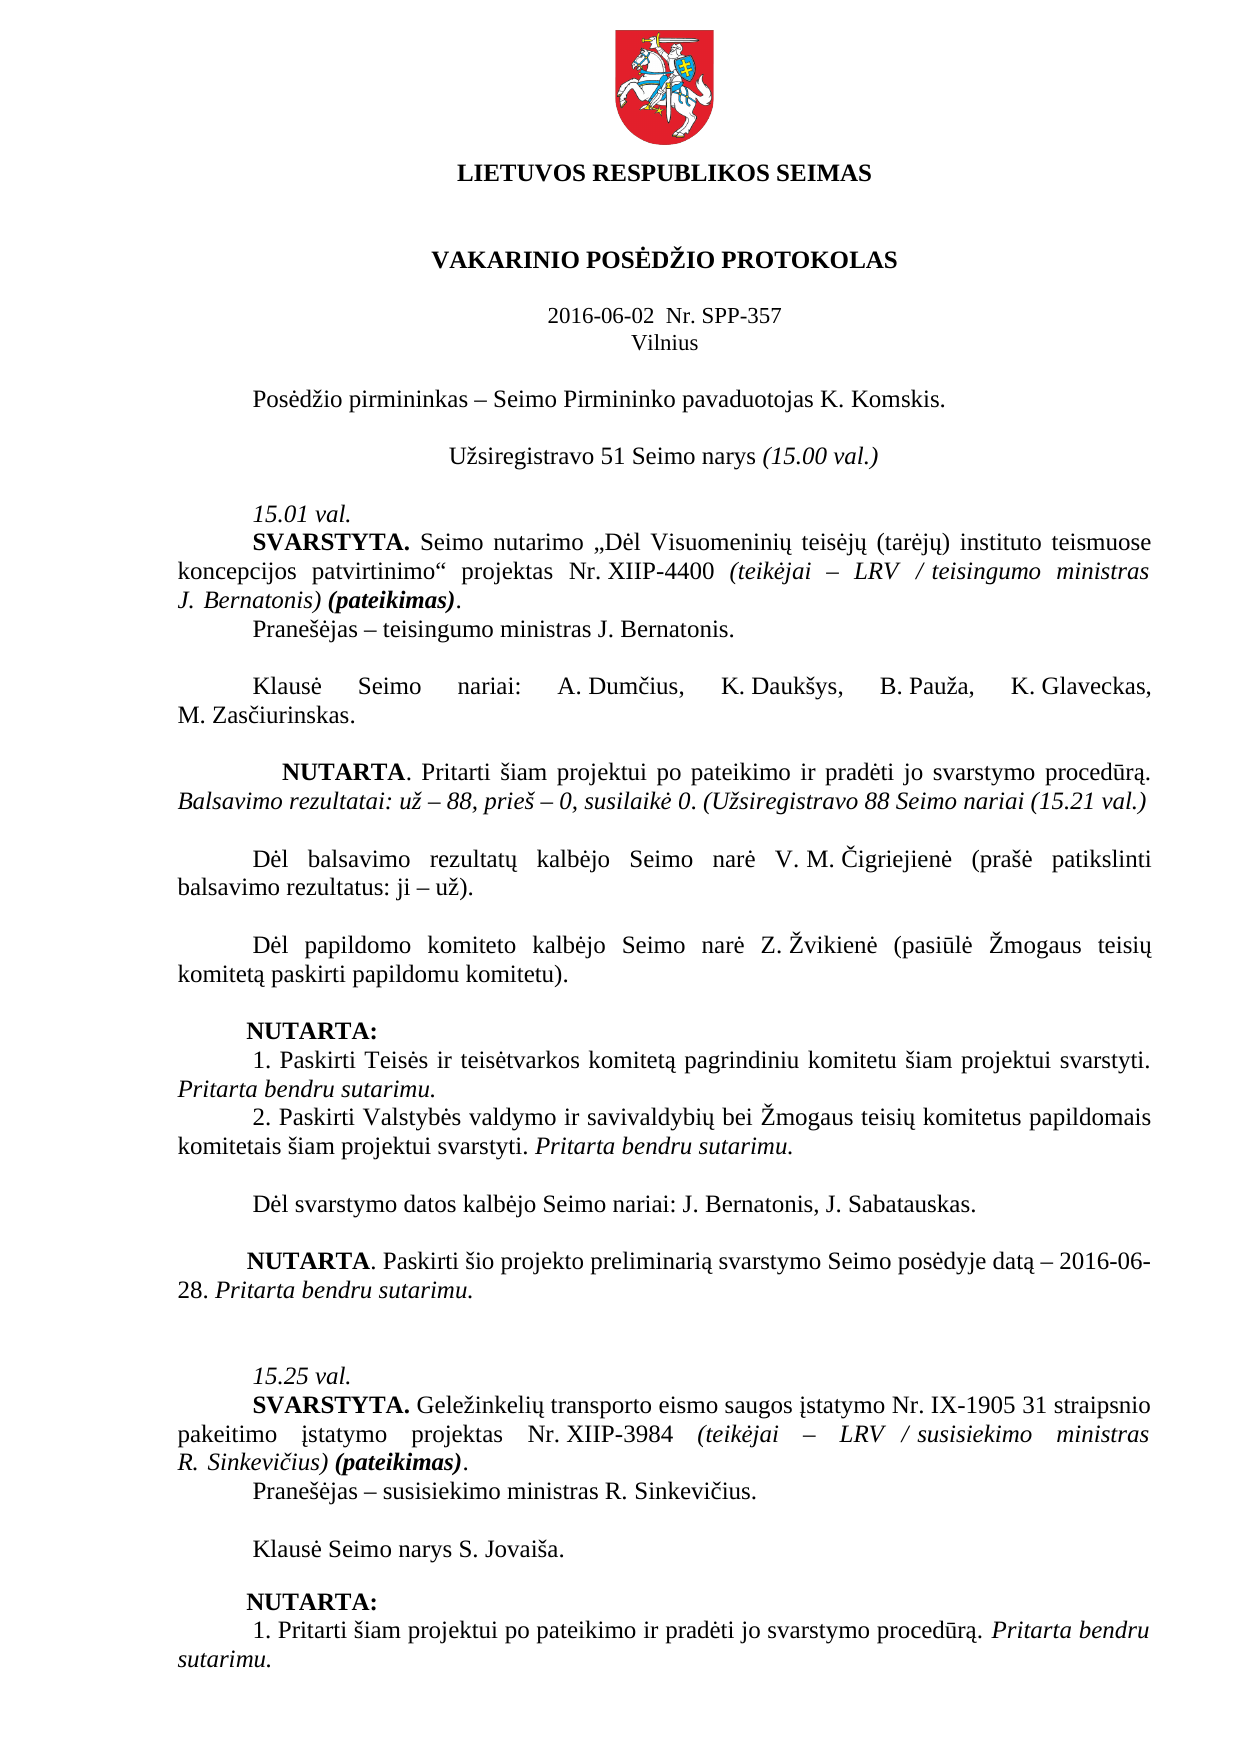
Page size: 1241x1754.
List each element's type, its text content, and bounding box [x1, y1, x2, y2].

text Užsiregistravo 51 Seimo narys (15.00 val.) [177, 441, 1152, 470]
text NUTARTA. Paskirti šio projekto preliminarią svarstymo Seimo posėdyje datą – 2016-06-28. Pritarta bendru sutarimu. [177, 1246, 1152, 1304]
text 15.25 val. [177, 1361, 1152, 1390]
text Dėl balsavimo rezultatų kalbėjo Seimo narė V. M. Čigriejienė (prašė patikslinti balsavimo rezultatus: ji – už). [177, 844, 1152, 901]
text Klausė Seimo narys S. Jovaiša. [177, 1534, 1152, 1562]
text 2016-06-02 Nr. SPP-357 [177, 302, 1152, 329]
text Dėl svarstymo datos kalbėjo Seimo nariai: J. Bernatonis, J. Sabatauskas. [177, 1189, 1152, 1217]
text Posėdžio pirmininkas – Seimo Pirmininko pavaduotojas K. Komskis. [177, 384, 1152, 412]
text Klausė Seimo nariai: A. Dumčius, K. Daukšys, B. Pauža, K. Glaveckas, M. Zasčiurinskas. [177, 671, 1152, 729]
text Vilnius [177, 329, 1152, 355]
text NUTARTA: [177, 1587, 1152, 1615]
text Dėl papildomo komiteto kalbėjo Seimo narė Z. Žvikienė (pasiūlė Žmogaus teisių komitetą paskirti papildomu komitetu). [177, 930, 1152, 987]
text Pranešėjas – teisingumo ministras J. Bernatonis. [177, 614, 1152, 642]
text 2. Paskirti Valstybės valdymo ir savivaldybių bei Žmogaus teisių komitetus papildomais komitetais šiam projektui svarstyti. Pritarta bendru sutarimu. [177, 1102, 1152, 1160]
text 15.01 val. [177, 499, 1152, 527]
text SVARSTYTA. Seimo nutarimo „Dėl Visuomeninių teisėjų (tarėjų) instituto teismuose koncepcijos patvirtinimo“ projektas Nr. XIIP-4400 (teikėjai – LRV / teisingumo ministras J. Bernatonis) (pateikimas). [177, 527, 1152, 614]
text 1. Paskirti Teisės ir teisėtvarkos komitetą pagrindiniu komitetu šiam projektui svarstyti. Pritarta bendru sutarimu. [177, 1045, 1152, 1102]
text 1. Pritarti šiam projektui po pateikimo ir pradėti jo svarstymo procedūrą. Pritarta bendru sutarimu. [177, 1615, 1152, 1673]
text VAKARINIO POSĖDŽIO PROTOKOLAS [177, 245, 1152, 273]
text NUTARTA. Pritarti šiam projektui po pateikimo ir pradėti jo svarstymo procedūrą. Balsavimo rezultatai: už – 88, prieš – 0, susilaikė 0. (Užsiregistravo 88 Seimo nariai (15.21 val.) [177, 757, 1152, 815]
text Pranešėjas – susisiekimo ministras R. Sinkevičius. [177, 1476, 1152, 1505]
text Lietuvos Respublikos Seimas [177, 158, 1152, 187]
text SVARSTYTA. Geležinkelių transporto eismo saugos įstatymo Nr. IX-1905 31 straipsnio pakeitimo įstatymo projektas Nr. XIIP-3984 (teikėjai – LRV / susisiekimo ministras R. Sinkevičius) (pateikimas). [177, 1390, 1152, 1476]
text NUTARTA: [177, 1016, 1152, 1045]
